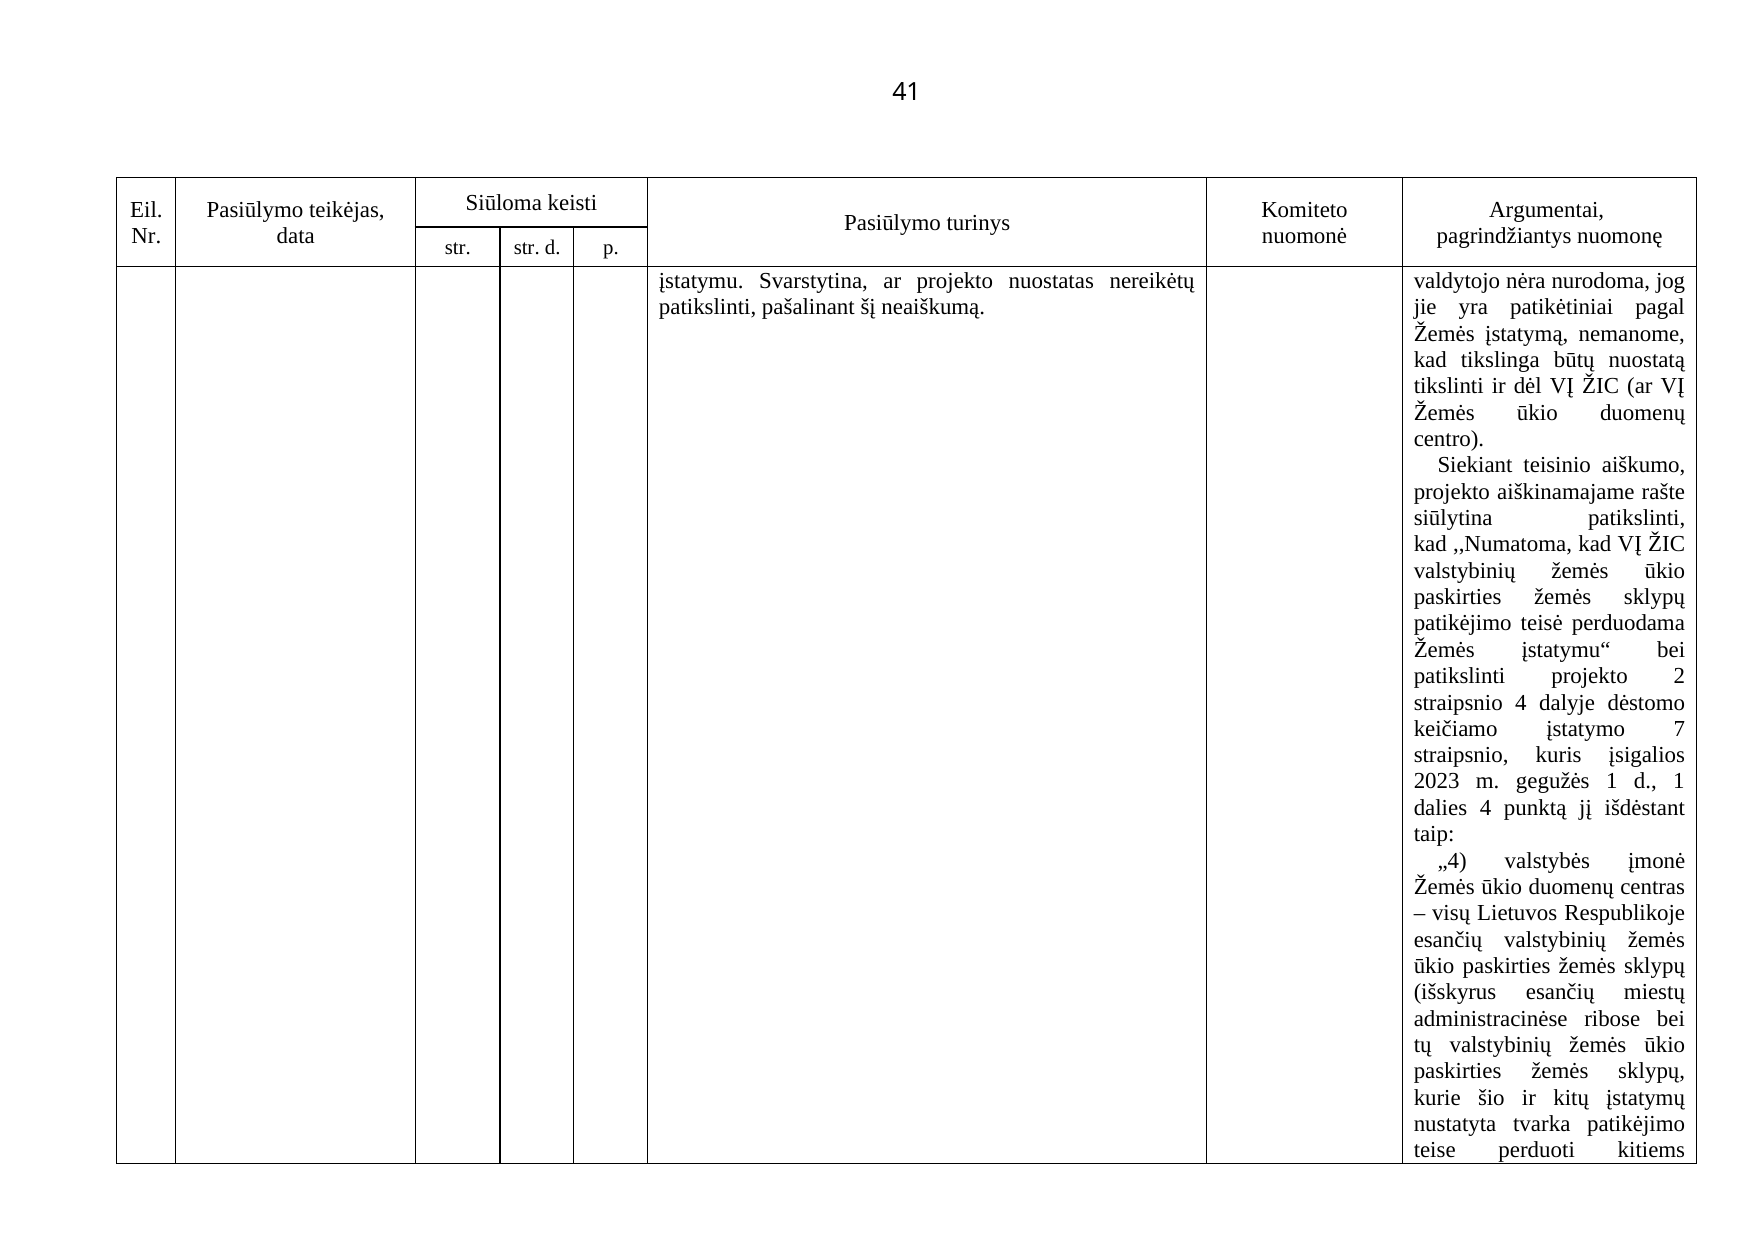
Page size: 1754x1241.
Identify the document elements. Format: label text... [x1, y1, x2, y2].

table_header Argumentai, pagrindžiantys nuomonę [1403, 178, 1696, 266]
table_header Komiteto nuomonė [1207, 178, 1402, 266]
table_header Siūloma keisti [416, 178, 647, 226]
table_header Eil. Nr. [117, 178, 175, 266]
table_cell [501, 267, 573, 1163]
table_header Pasiūlymo teikėjas, data [176, 178, 415, 266]
table_cell p. [574, 228, 647, 266]
table_cell str. [416, 228, 499, 266]
table_cell [1207, 267, 1402, 1163]
table_cell [574, 267, 647, 1163]
table_cell [117, 267, 175, 1163]
table_cell įstatymu. Svarstytina, ar projekto nuostatas nereikėtų patikslinti, pašalinant šį neaiškumą. [648, 267, 1206, 1163]
table_cell str. d. [501, 228, 573, 266]
table_header Pasiūlymo turinys [648, 178, 1206, 266]
table_cell valdytojo nėra nurodoma, jog jie yra patikėtiniai pagal Žemės įstatymą, nemanome, kad tikslinga būtų nuostatą tikslinti ir dėl VĮ ŽIC (ar VĮ Žemės ūkio duomenų centro). Siekiant teisinio aiškumo, projekto aiškinamajame rašte siūlytina patikslinti, kad ,,Numatoma, kad VĮ ŽIC valstybinių žemės ūkio paskirties žemės sklypų patikėjimo teisė perduodama Žemės įstatymu“ bei patikslinti projekto 2 straipsnio 4 dalyje dėstomo keičiamo įstatymo 7 straipsnio, kuris įsigalios 2023 m. gegužės 1 d., 1 dalies 4 punktą jį išdėstant taip: „4) valstybės įmonė Žemės ūkio duomenų centras – visų Lietuvos Respublikoje esančių valstybinių žemės ūkio paskirties žemės sklypų (išskyrus esančių miestų administracinėse ribose bei tų valstybinių žemės ūkio paskirties žemės sklypų, kurie šio ir kitų įstatymų nustatyta tvarka patikėjimo teise perduoti kitiems [1403, 267, 1696, 1163]
table_cell [176, 267, 415, 1163]
table_cell [416, 267, 499, 1163]
